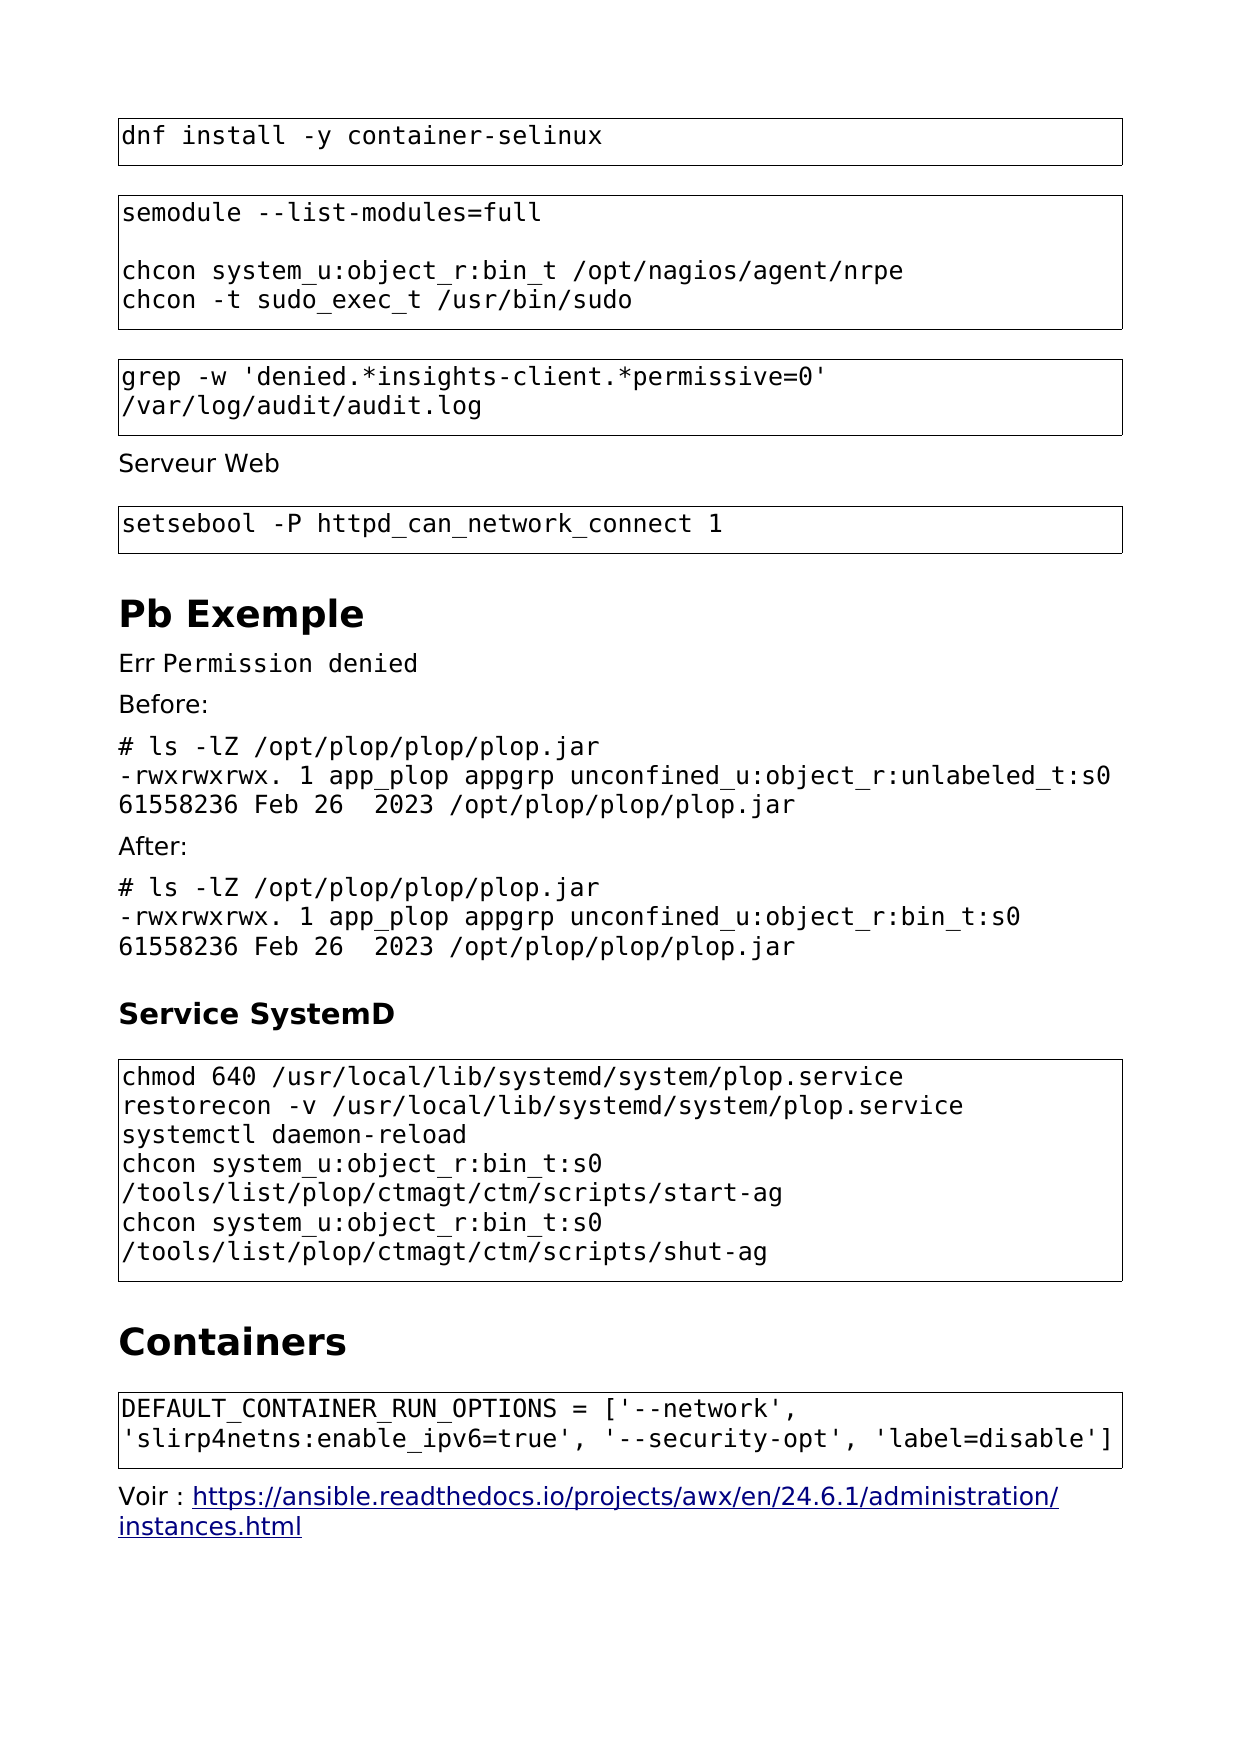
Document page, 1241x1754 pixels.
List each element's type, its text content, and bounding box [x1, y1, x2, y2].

text # ls -lZ /opt/plop/plop/plop.jar -rwxrwxrwx. 1 app_plop appgrp unconfined_u:object_r:bin_t:s0 61558236 Feb 26 2023 /opt/plop/plop/plop.jar [118, 873, 1122, 961]
table_header setsebool -P httpd_can_network_connect 1 [119, 507, 1122, 553]
subtitle Service SystemD [118, 998, 1122, 1032]
table_header dnf install -y container-selinux [119, 119, 1122, 165]
table_header DEFAULT_CONTAINER_RUN_OPTIONS = ['--network', 'slirp4netns:enable_ipv6=true', '--security-opt', 'label=disable'] [119, 1393, 1122, 1468]
text Voir : https://ansible.readthedocs.io/projects/awx/en/24.6.1/administration/instances.html [118, 1482, 1122, 1541]
table_header chmod 640 /usr/local/lib/systemd/system/plop.service restorecon -v /usr/local/lib/systemd/system/plop.service systemctl daemon-reload chcon system_u:object_r:bin_t:s0 /tools/list/plop/ctmagt/ctm/scripts/start-ag chcon system_u:object_r:bin_t:s0 /tools/list/plop/ctmagt/ctm/scripts/shut-ag [119, 1060, 1122, 1281]
text Err Permission denied [118, 649, 1122, 678]
text # ls -lZ /opt/plop/plop/plop.jar -rwxrwxrwx. 1 app_plop appgrp unconfined_u:object_r:unlabeled_t:s0 61558236 Feb 26 2023 /opt/plop/plop/plop.jar [118, 732, 1122, 820]
text After: [118, 832, 1122, 861]
subtitle Containers [118, 1321, 1122, 1364]
table_header semodule --list-modules=full chcon system_u:object_r:bin_t /opt/nagios/agent/nrpe chcon -t sudo_exec_t /usr/bin/sudo [119, 196, 1122, 329]
table_header grep -w 'denied.*insights-client.*permissive=0' /var/log/audit/audit.log [119, 360, 1122, 435]
text Serveur Web [118, 450, 1122, 479]
text Before: [118, 691, 1122, 720]
subtitle Pb Exemple [118, 593, 1122, 637]
